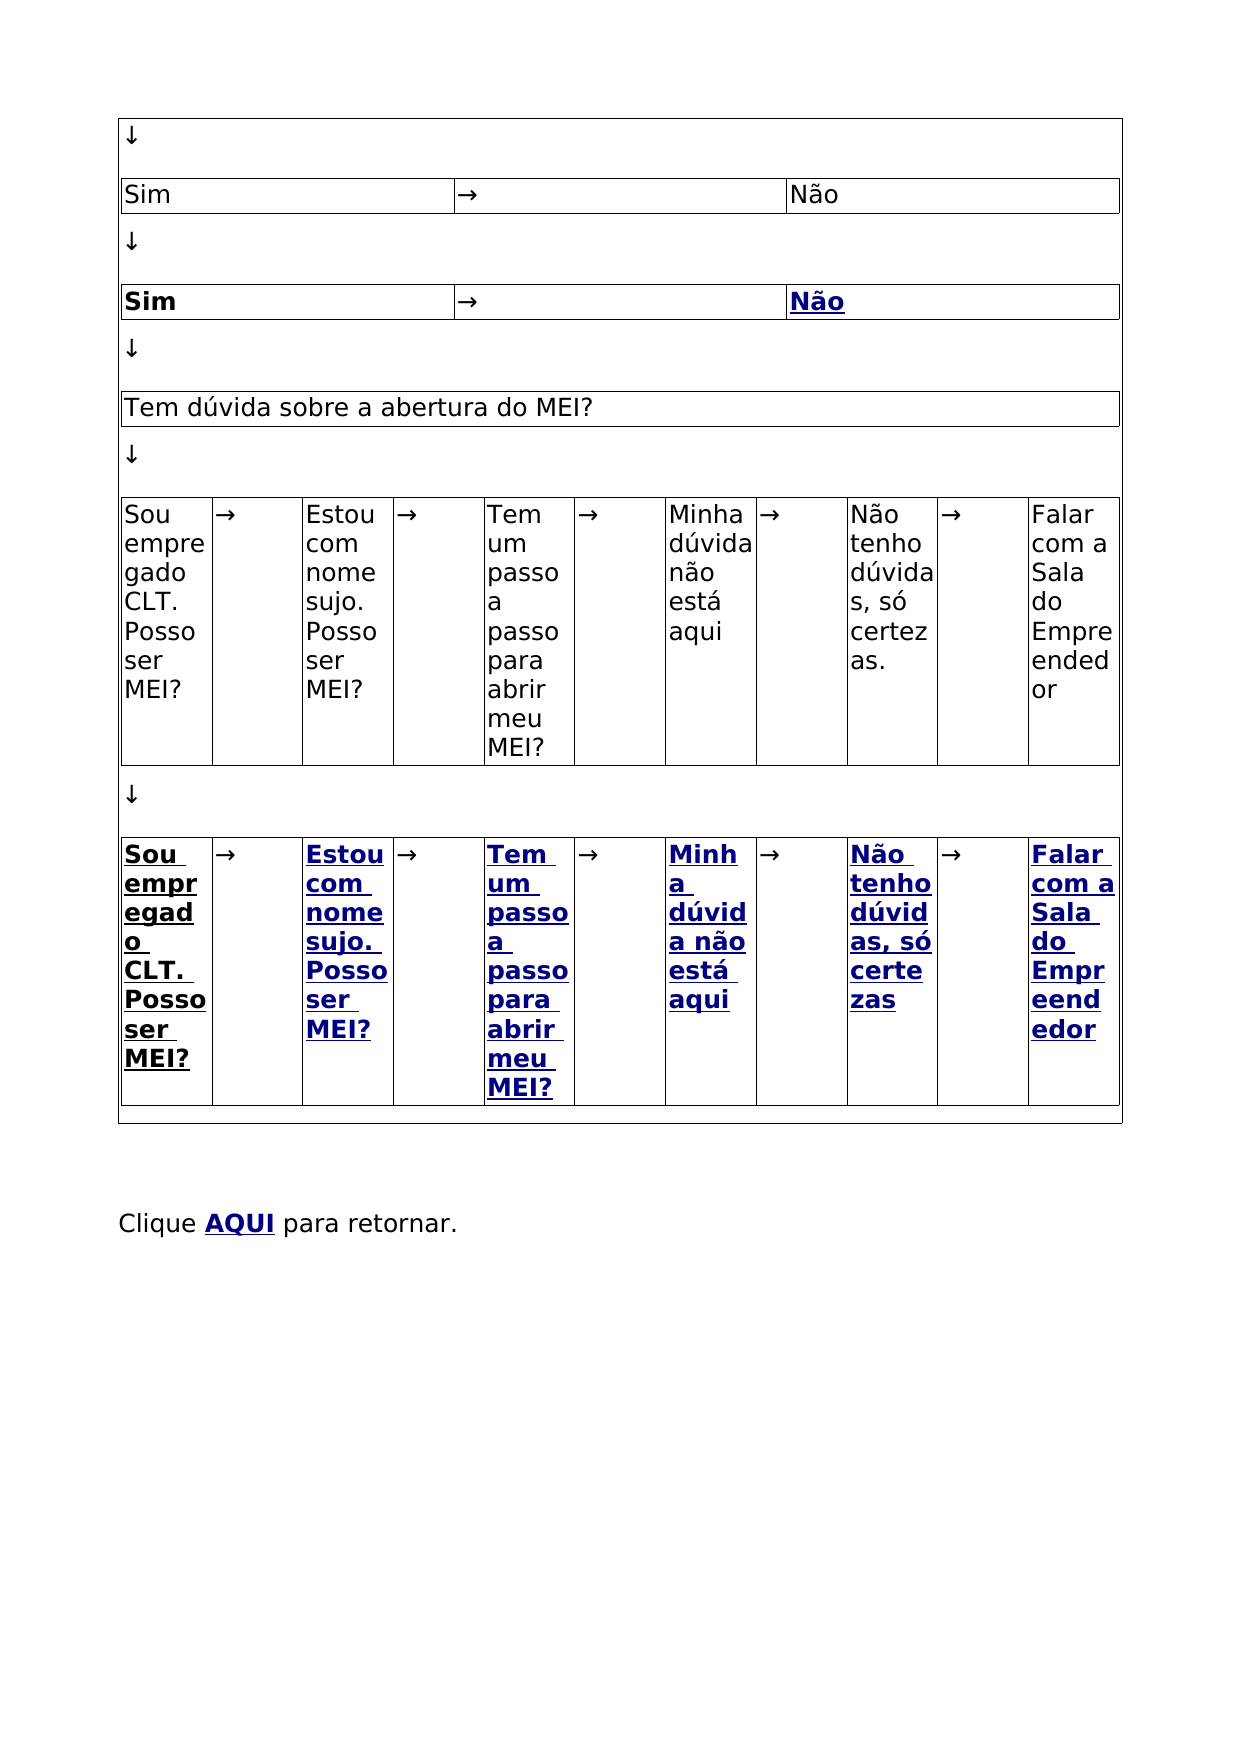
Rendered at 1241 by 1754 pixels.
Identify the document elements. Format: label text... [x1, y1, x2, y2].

table_header Sou empregado CLT. Posso ser MEI? [122, 498, 212, 765]
table_header → [575, 498, 665, 765]
table_header Não tenho dúvidas, só certezas. [848, 498, 937, 765]
table_header → [213, 838, 302, 1105]
table_header → [394, 498, 484, 765]
table_header Falar com a Sala do Empreendedor [1029, 838, 1119, 1105]
table_header → [938, 838, 1028, 1105]
table_header Minha dúvida não está aqui [666, 838, 756, 1105]
table_header Minha dúvida não está aqui [666, 498, 756, 765]
table_header Estou com nome sujo. Posso ser MEI? [303, 498, 393, 765]
table_header → [938, 498, 1028, 765]
table_header Sim [122, 179, 454, 213]
table_header Sou empregado CLT. Posso ser MEI? [122, 838, 212, 1105]
table_header Estou com nome sujo. Posso ser MEI? [303, 838, 393, 1105]
table_header Tem um passo a passo para abrir meu MEI? [485, 838, 574, 1105]
table_header Sim [122, 285, 454, 319]
table_header Falar com a Sala do Empreendedor [1029, 498, 1119, 765]
table_header → [757, 498, 847, 765]
table_header Não [787, 179, 1119, 213]
table_header → [394, 838, 484, 1105]
table_header Tem dúvida sobre a abertura do MEI? [122, 392, 1119, 426]
text Clique AQUI para retornar. [118, 1209, 1122, 1238]
table_header → [575, 838, 665, 1105]
table_header → [757, 838, 847, 1105]
table_header → [213, 498, 302, 765]
table_header → [455, 179, 786, 213]
table_header → [455, 285, 786, 319]
table_header ↓ ↓ ↓ ↓ ↓ [119, 119, 1122, 1123]
table_header Não [787, 285, 1119, 319]
table_header Não tenho dúvidas, só certezas [848, 838, 937, 1105]
table_header Tem um passo a passo para abrir meu MEI? [485, 498, 574, 765]
